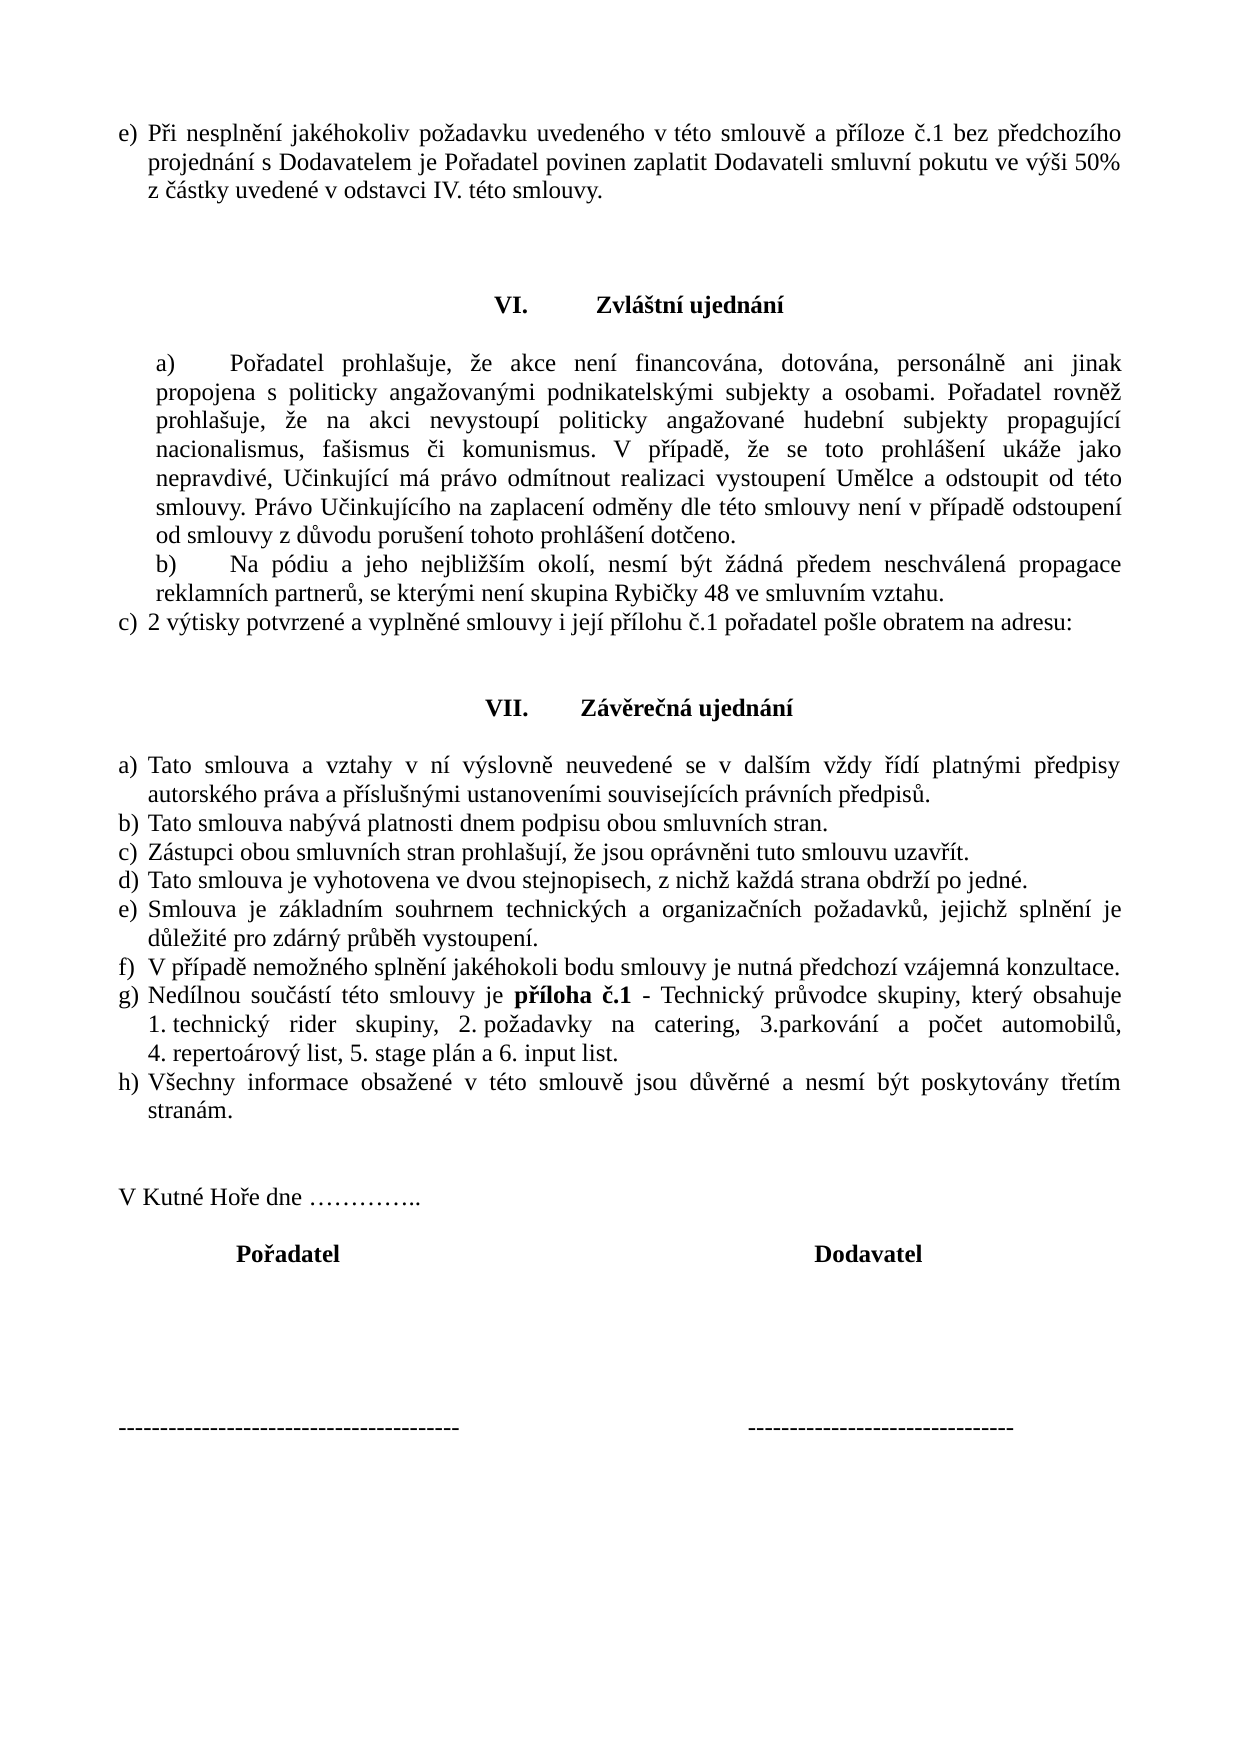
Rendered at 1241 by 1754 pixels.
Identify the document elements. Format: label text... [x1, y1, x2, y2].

text Pořadatel Dodavatel [192, 1239, 1122, 1268]
list Všechny informace obsažené v této smlouvě jsou důvěrné a nesmí být poskytovány třetím stranám. [118, 1067, 1122, 1124]
list Nedílnou součástí této smlouvy je příloha č.1 - Technický průvodce skupiny, který obsahuje 1. technický rider skupiny, 2. požadavky na catering, 3.parkování a počet automobilů, 4. repertoárový list, 5. stage plán a 6. input list. [118, 981, 1122, 1067]
list Zástupci obou smluvních stran prohlašují, že jsou oprávněni tuto smlouvu uzavřít. [118, 837, 1122, 866]
list Tato smlouva je vyhotovena ve dvou stejnopisech, z nichž každá strana obdrží po jedné. [118, 866, 1122, 894]
list Při nesplnění jakéhokoliv požadavku uvedeného v této smlouvě a příloze č.1 bez předchozího projednání s Dodavatelem je Pořadatel povinen zaplatit Dodavateli smluvní pokutu ve výši 50% z částky uvedené v odstavci IV. této smlouvy. [118, 118, 1122, 204]
text V Kutné Hoře dne ………….. [118, 1182, 1122, 1211]
text ----------------------------------------- -------------------------------- [118, 1412, 1122, 1441]
list Pořadatel prohlašuje, že akce není financována, dotována, personálně ani jinak propojena s politicky angažovanými podnikatelskými subjekty a osobami. Pořadatel rovněž prohlašuje, že na akci nevystoupí politicky angažované hudební subjekty propagující nacionalismus, fašismus či komunismus. V případě, že se toto prohlášení ukáže jako nepravdivé, Učinkující má právo odmítnout realizaci vystoupení Umělce a odstoupit od této smlouvy. Právo Učinkujícího na zaplacení odměny dle této smlouvy není v případě odstoupení od smlouvy z důvodu porušení tohoto prohlášení dotčeno. [156, 348, 1122, 549]
list Smlouva je základním souhrnem technických a organizačních požadavků, jejichž splnění je důležité pro zdárný průběh vystoupení. [118, 894, 1122, 952]
list V případě nemožného splnění jakéhokoli bodu smlouvy je nutná předchozí vzájemná konzultace. [118, 952, 1122, 981]
list Na pódiu a jeho nejbližším okolí, nesmí být žádná předem neschválená propagace reklamních partnerů, se kterými není skupina Rybičky 48 ve smluvním vztahu. [156, 549, 1122, 607]
list Tato smlouva a vztahy v ní výslovně neuvedené se v dalším vždy řídí platnými předpisy autorského práva a příslušnými ustanoveními souvisejících právních předpisů. [118, 751, 1122, 808]
list 2 výtisky potvrzené a vyplněné smlouvy i její přílohu č.1 pořadatel pošle obratem na adresu: [118, 607, 1122, 636]
list Závěrečná ujednání [156, 693, 1122, 722]
list Zvláštní ujednání [156, 291, 1122, 319]
list Tato smlouva nabývá platnosti dnem podpisu obou smluvních stran. [118, 808, 1122, 837]
